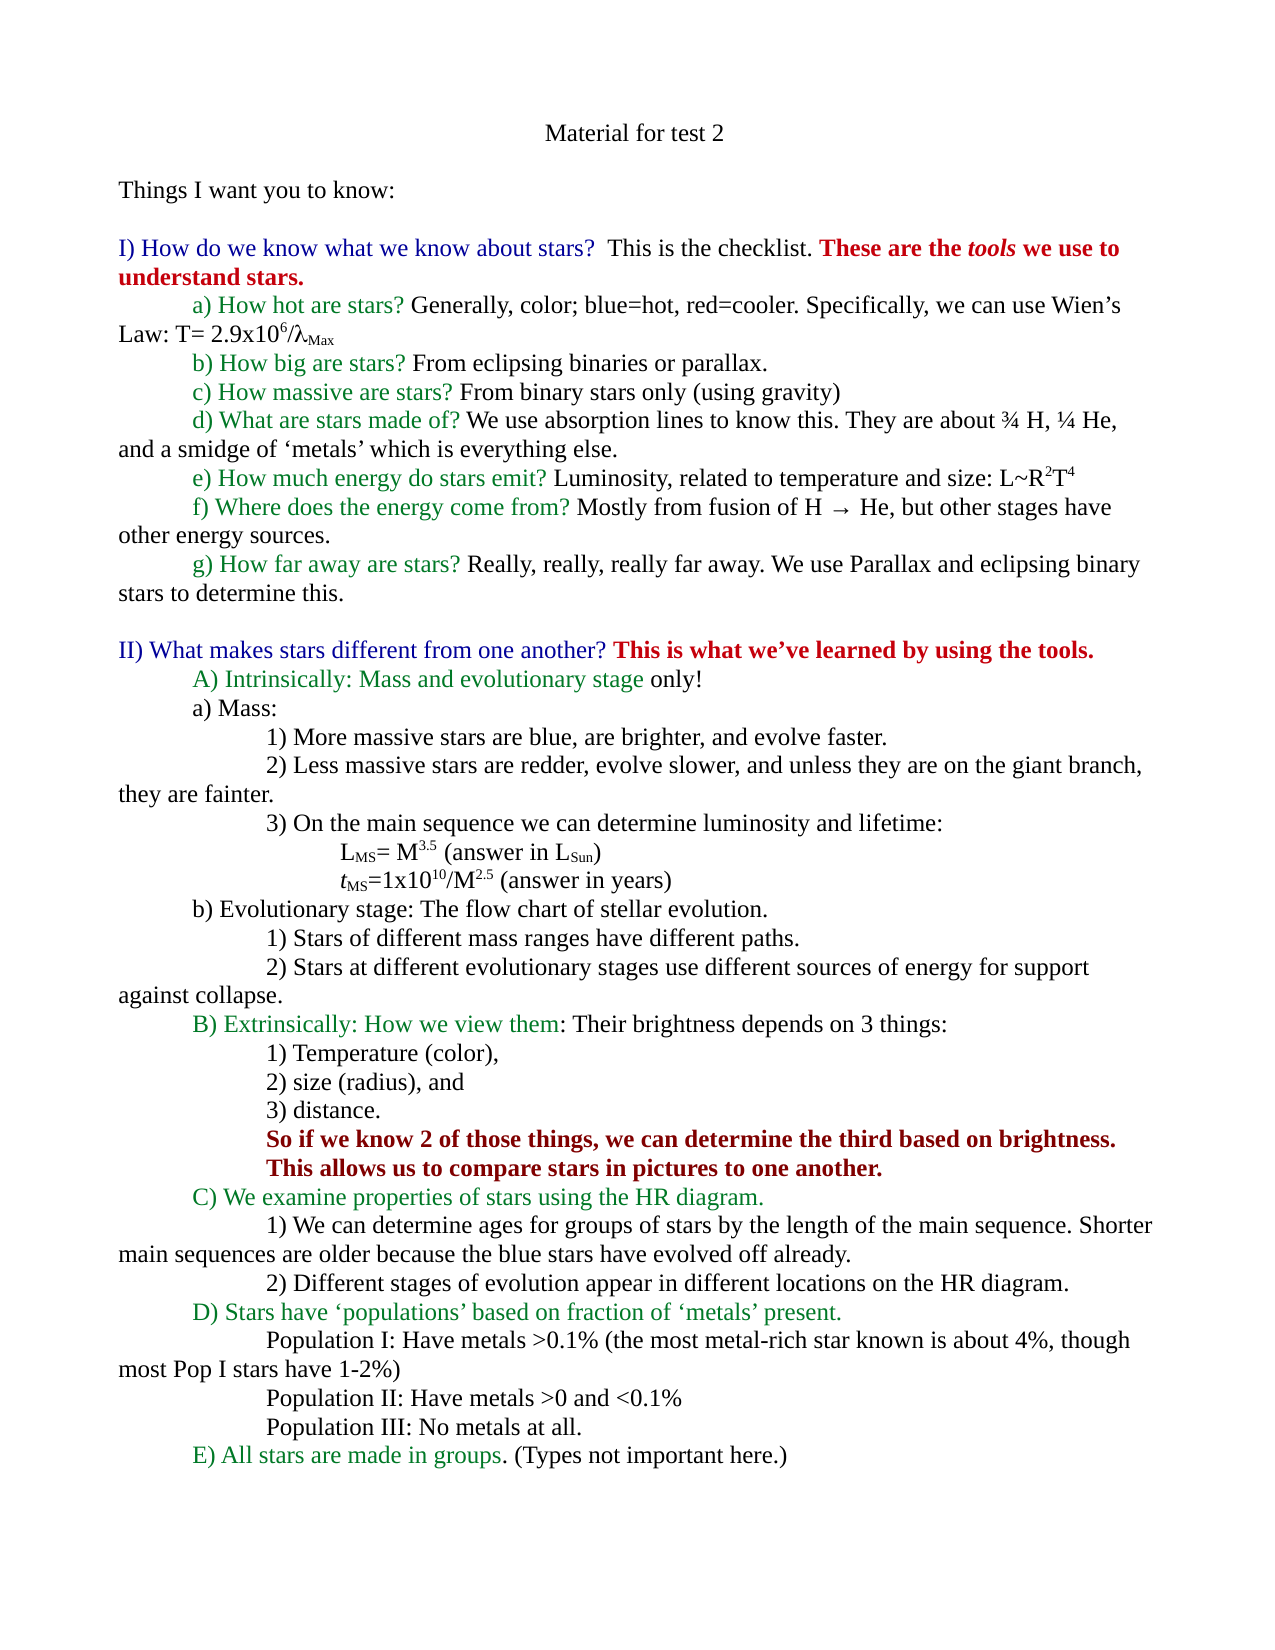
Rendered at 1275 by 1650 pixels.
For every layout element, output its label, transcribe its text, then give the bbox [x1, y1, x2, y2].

text a) How hot are stars? Generally, color; blue=hot, red=cooler. Specifically, we can use Wien’s Law: T= 2.9x106/lMax [118, 291, 1157, 348]
text II) What makes stars different from one another? This is what we’ve learned by using the tools. [118, 636, 1157, 664]
text g) How far away are stars? Really, really, really far away. We use Parallax and eclipsing binary stars to determine this. [118, 549, 1157, 607]
text 2) Less massive stars are redder, evolve slower, and unless they are on the giant branch, they are fainter. [118, 751, 1157, 808]
text 2) Stars at different evolutionary stages use different sources of energy for support against collapse. [118, 952, 1157, 1009]
text e) How much energy do stars emit? Luminosity, related to temperature and size: L~R2T4 [118, 463, 1157, 492]
text 3) On the main sequence we can determine luminosity and lifetime: [118, 808, 1157, 837]
text Population I: Have metals >0.1% (the most metal-rich star known is about 4%, though most Pop I stars have 1-2%) [118, 1326, 1157, 1383]
text tMS=1x1010/M2.5 (answer in years) [118, 866, 1157, 894]
text 3) distance. [118, 1096, 1157, 1124]
text 1) Temperature (color), [118, 1038, 1157, 1067]
text LMS= M3.5 (answer in LSun) [118, 837, 1157, 866]
text Material for test 2 [118, 118, 1157, 147]
text E) All stars are made in groups. (Types not important here.) [118, 1441, 1157, 1469]
text So if we know 2 of those things, we can determine the third based on brightness. This allows us to compare stars in pictures to one another. [118, 1124, 1157, 1182]
text a) Mass: [118, 693, 1157, 722]
text 1) Stars of different mass ranges have different paths. [118, 923, 1157, 952]
text D) Stars have ‘populations’ based on fraction of ‘metals’ present. [118, 1297, 1157, 1326]
text 2) size (radius), and [118, 1067, 1157, 1096]
text I) How do we know what we know about stars? This is the checklist. These are the tools we use to understand stars. [118, 233, 1157, 291]
text c) How massive are stars? From binary stars only (using gravity) [118, 377, 1157, 406]
text Things I want you to know: [118, 176, 1157, 204]
text 2) Different stages of evolution appear in different locations on the HR diagram. [118, 1268, 1157, 1297]
text d) What are stars made of? We use absorption lines to know this. They are about ¾ H, ¼ He, and a smidge of ‘metals’ which is everything else. [118, 406, 1157, 463]
text A) Intrinsically: Mass and evolutionary stage only! [118, 664, 1157, 693]
text f) Where does the energy come from? Mostly from fusion of H → He, but other stages have other energy sources. [118, 492, 1157, 549]
text 1) We can determine ages for groups of stars by the length of the main sequence. Shorter main sequences are older because the blue stars have evolved off already. [118, 1211, 1157, 1268]
text C) We examine properties of stars using the HR diagram. [118, 1182, 1157, 1211]
text 1) More massive stars are blue, are brighter, and evolve faster. [118, 722, 1157, 751]
text b) How big are stars? From eclipsing binaries or parallax. [118, 348, 1157, 377]
text b) Evolutionary stage: The flow chart of stellar evolution. [118, 894, 1157, 923]
text Population II: Have metals >0 and <0.1% [118, 1383, 1157, 1412]
text Population III: No metals at all. [118, 1412, 1157, 1441]
text B) Extrinsically: How we view them: Their brightness depends on 3 things: [118, 1009, 1157, 1038]
